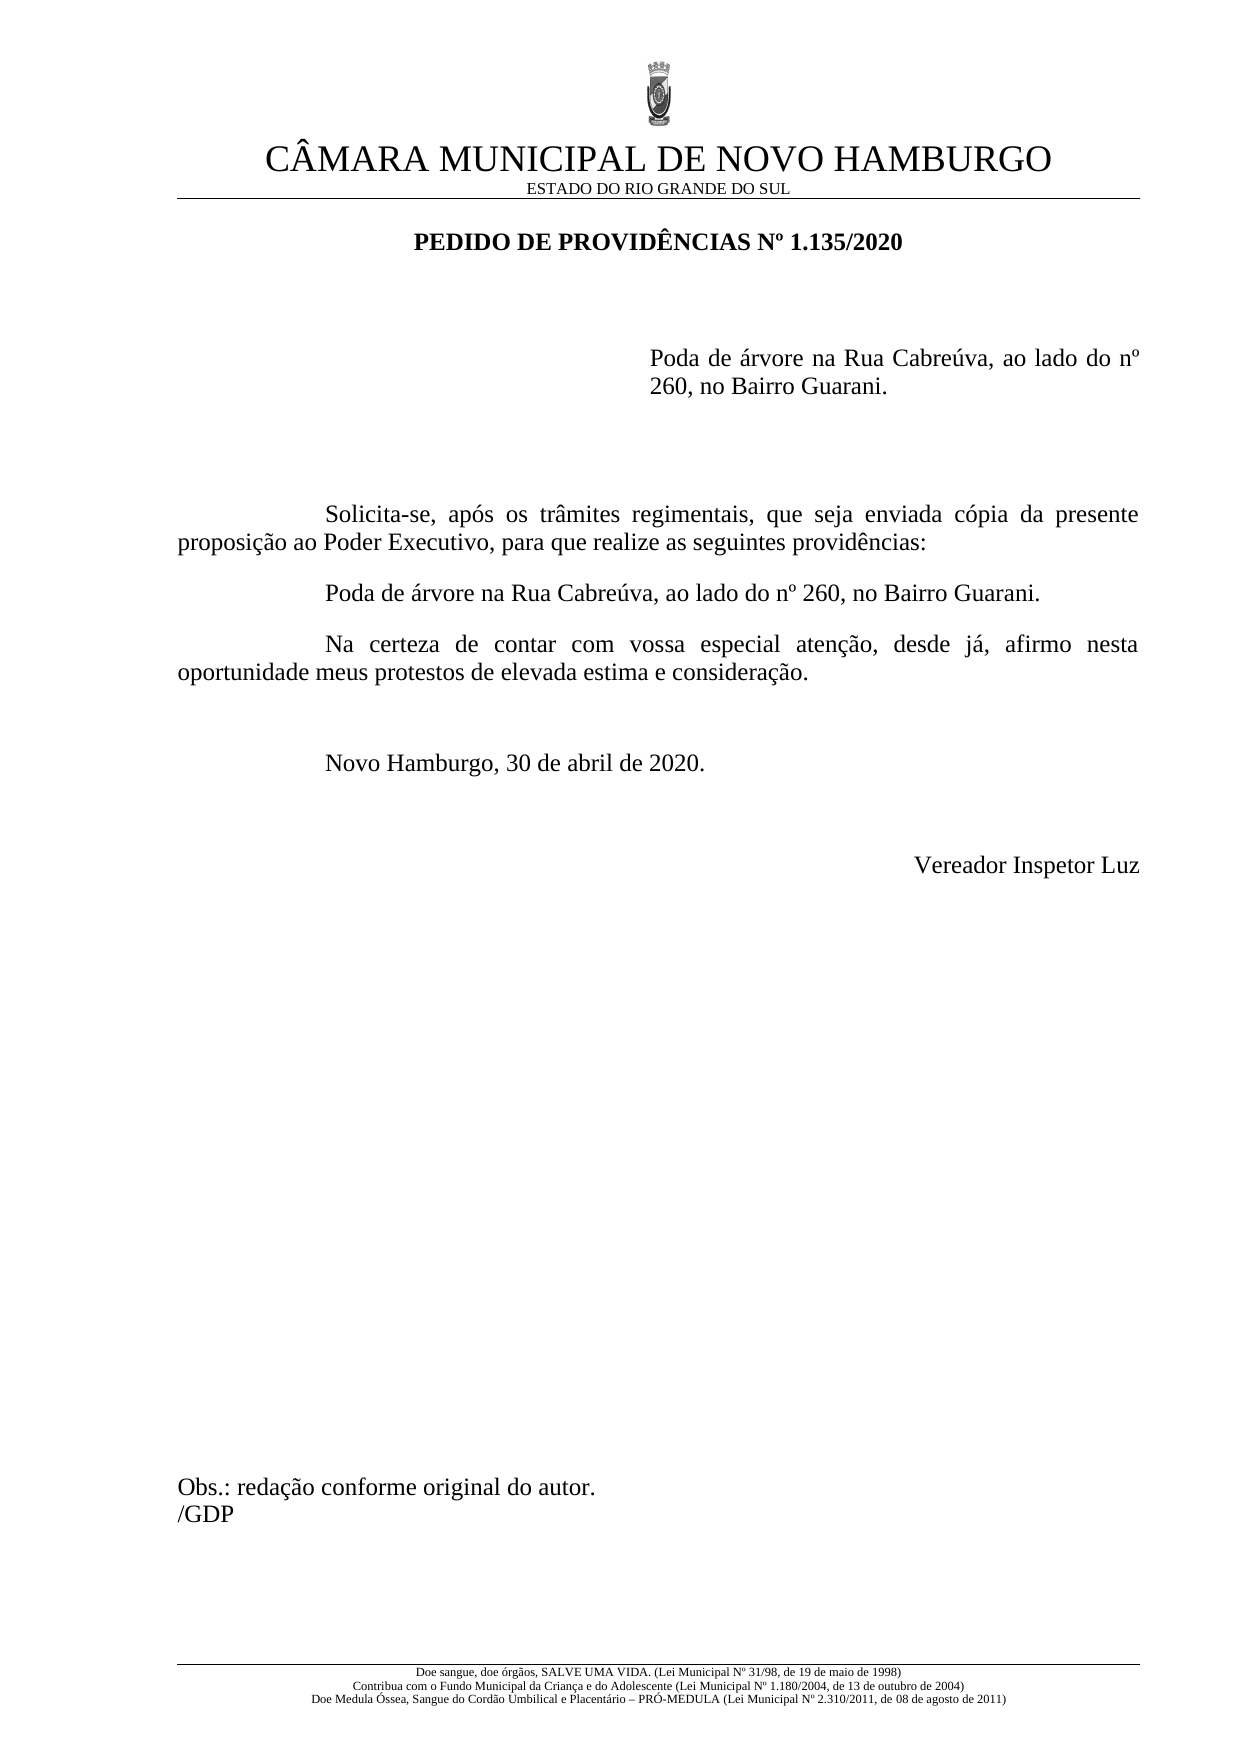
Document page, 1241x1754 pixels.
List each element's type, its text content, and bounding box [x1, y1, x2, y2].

text Obs.: redação conforme original do autor. [177, 1473, 1140, 1501]
text Novo Hamburgo, 30 de abril de 2020. [177, 749, 1140, 777]
text PEDIDO DE PROVIDÊNCIAS Nº 1.135/2020 [177, 228, 1140, 256]
text /GDP [177, 1501, 1140, 1528]
text Poda de árvore na Rua Cabreúva, ao lado do nº 260, no Bairro Guarani. [177, 579, 1140, 607]
text Solicita-se, após os trâmites regimentais, que seja enviada cópia da presente proposição ao Poder Executivo, para que realize as seguintes providências: [177, 500, 1140, 556]
text Vereador Inspetor Luz [177, 852, 1140, 879]
text Na certeza de contar com vossa especial atenção, desde já, afirmo nesta oportunidade meus protestos de elevada estima e consideração. [177, 631, 1140, 686]
text Poda de árvore na Rua Cabreúva, ao lado do nº 260, no Bairro Guarani. [649, 344, 1140, 400]
